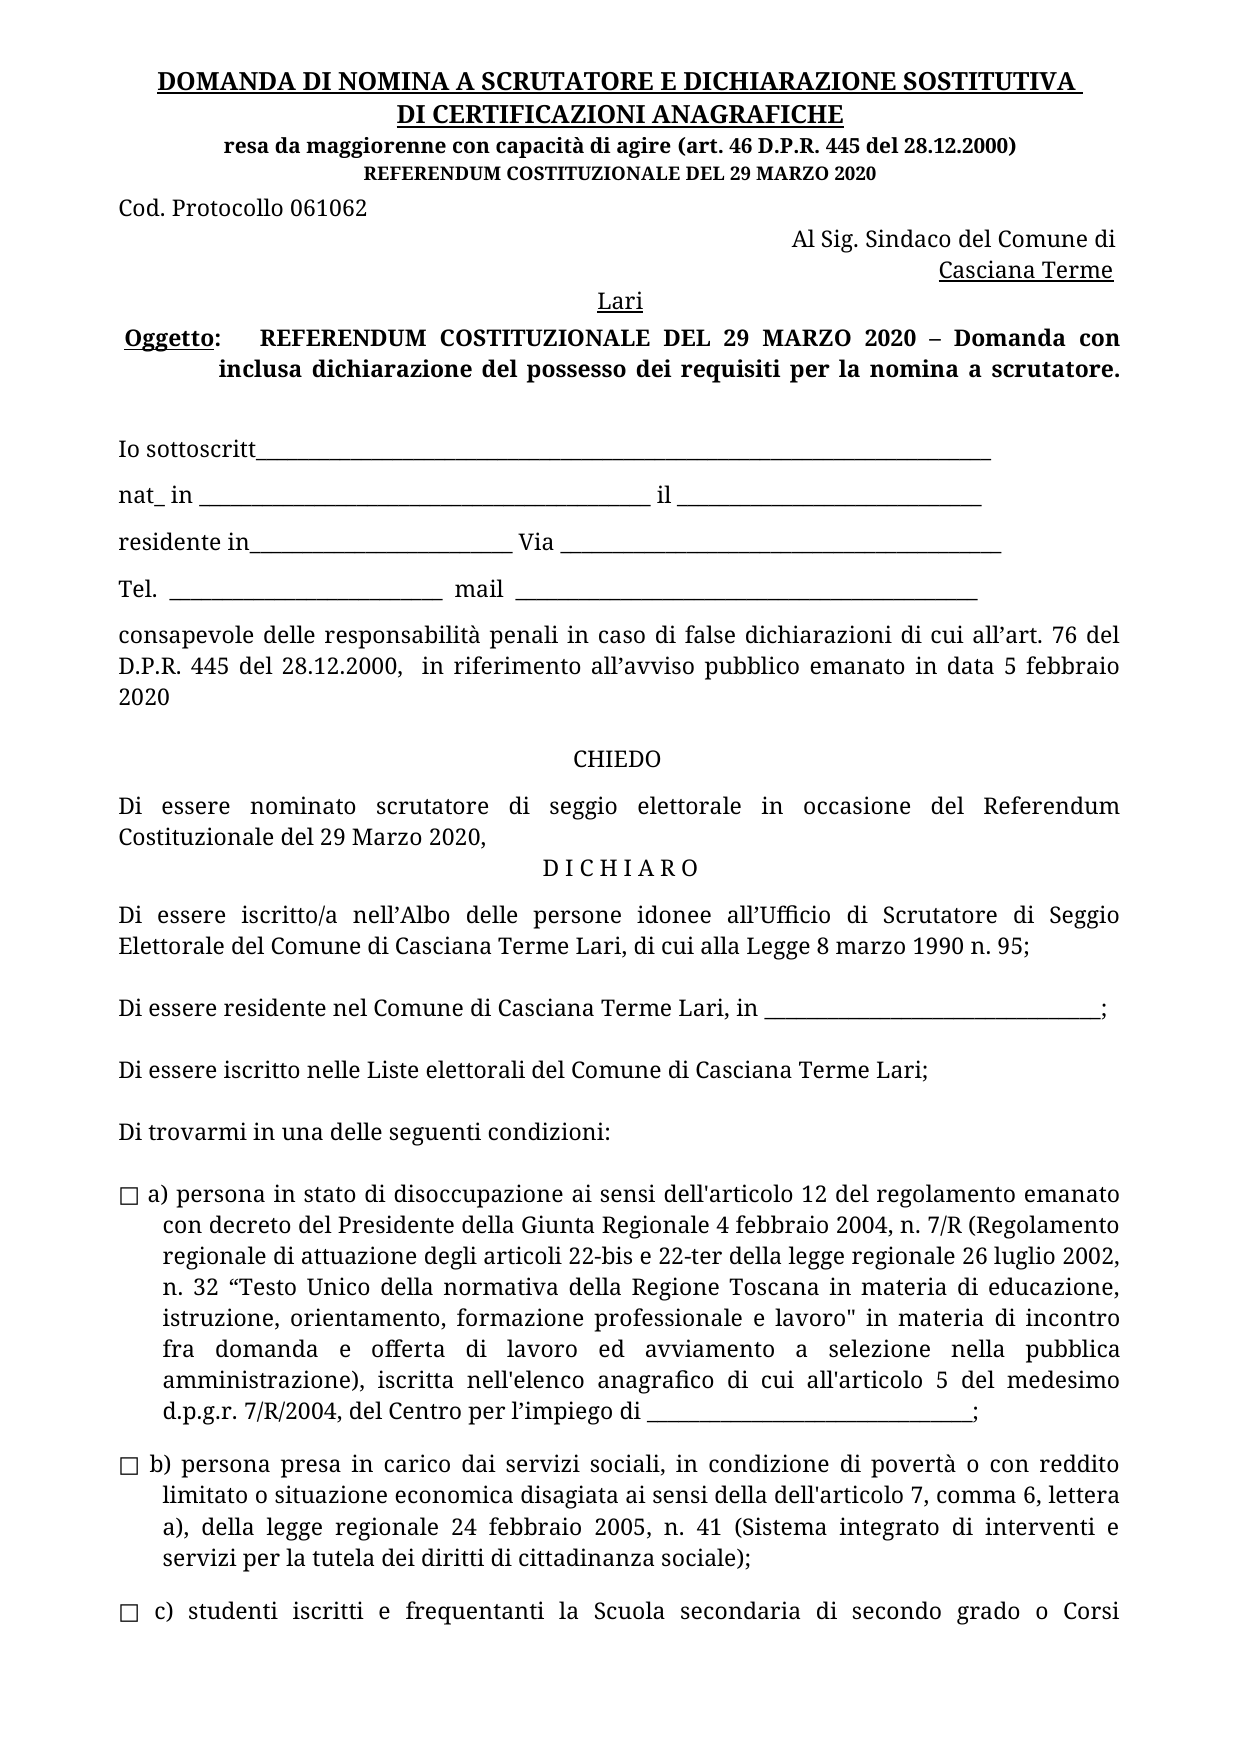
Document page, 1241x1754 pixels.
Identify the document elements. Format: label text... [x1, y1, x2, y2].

text Al Sig. Sindaco del Comune di [118, 223, 1122, 254]
text □ c) studenti iscritti e frequentanti la Scuola secondaria di secondo grado o Corsi [118, 1594, 1122, 1626]
text D I C H I A R O [118, 852, 1122, 883]
text nat_ in ___________________________________________ il _____________________________ [118, 479, 1122, 511]
text Tel. __________________________ mail ____________________________________________ [118, 573, 1122, 604]
text CHIEDO [118, 743, 1122, 774]
text DI CERTIFICAZIONI ANAGRAFICHE [118, 97, 1122, 131]
text □ b) persona presa in carico dai servizi sociali, in condizione di povertà o con reddito limitato o situazione economica disagiata ai sensi della dell'articolo 7, comma 6, lettera a), della legge regionale 24 febbraio 2005, n. 41 (Sistema integrato di interventi e servizi per la tutela dei diritti di cittadinanza sociale); [118, 1448, 1122, 1572]
text consapevole delle responsabilità penali in caso di false dichiarazioni di cui all’art. 76 del D.P.R. 445 del 28.12.2000, in riferimento all’avviso pubblico emanato in data 5 febbraio 2020 [118, 619, 1122, 712]
text Di essere residente nel Comune di Casciana Terme Lari, in ________________________________; [118, 992, 1122, 1023]
text resa da maggiorenne con capacità di agire (art. 46 D.P.R. 445 del 28.12.2000) [118, 131, 1122, 160]
text REFERENDUM COSTITUZIONALE DEL 29 MARZO 2020 [118, 160, 1122, 186]
text Oggetto: REFERENDUM COSTITUZIONALE DEL 29 MARZO 2020 – Domanda con inclusa dichiarazione del possesso dei requisiti per la nomina a scrutatore. [124, 322, 1122, 415]
text DOMANDA DI NOMINA A SCRUTATORE E DICHIARAZIONE SOSTITUTIVA [118, 63, 1122, 97]
text Di essere iscritto/a nell’Albo delle persone idonee all’Ufficio di Scrutatore di Seggio Elettorale del Comune di Casciana Terme Lari, di cui alla Legge 8 marzo 1990 n. 95; [118, 898, 1122, 961]
text residente in_________________________ Via __________________________________________ [118, 526, 1122, 557]
text Di essere nominato scrutatore di seggio elettorale in occasione del Referendum Costituzionale del 29 Marzo 2020, [118, 790, 1122, 852]
text □ a) persona in stato di disoccupazione ai sensi dell'articolo 12 del regolamento emanato con decreto del Presidente della Giunta Regionale 4 febbraio 2004, n. 7/R (Regolamento regionale di attuazione degli articoli 22-bis e 22-ter della legge regionale 26 luglio 2002, n. 32 “Testo Unico della normativa della Regione Toscana in materia di educazione, istruzione, orientamento, formazione professionale e lavoro" in materia di incontro fra domanda e offerta di lavoro ed avviamento a selezione nella pubblica amministrazione), iscritta nell'elenco anagrafico di cui all'articolo 5 del medesimo d.p.g.r. 7/R/2004, del Centro per l’impiego di _______________________________; [118, 1178, 1122, 1426]
text Di trovarmi in una delle seguenti condizioni: [118, 1116, 1122, 1147]
text Di essere iscritto nelle Liste elettorali del Comune di Casciana Terme Lari; [118, 1054, 1122, 1085]
text Io sottoscritt______________________________________________________________________ [118, 433, 1122, 464]
text Casciana Terme Lari [118, 254, 1122, 316]
text Cod. Protocollo 061062 [118, 192, 1122, 223]
